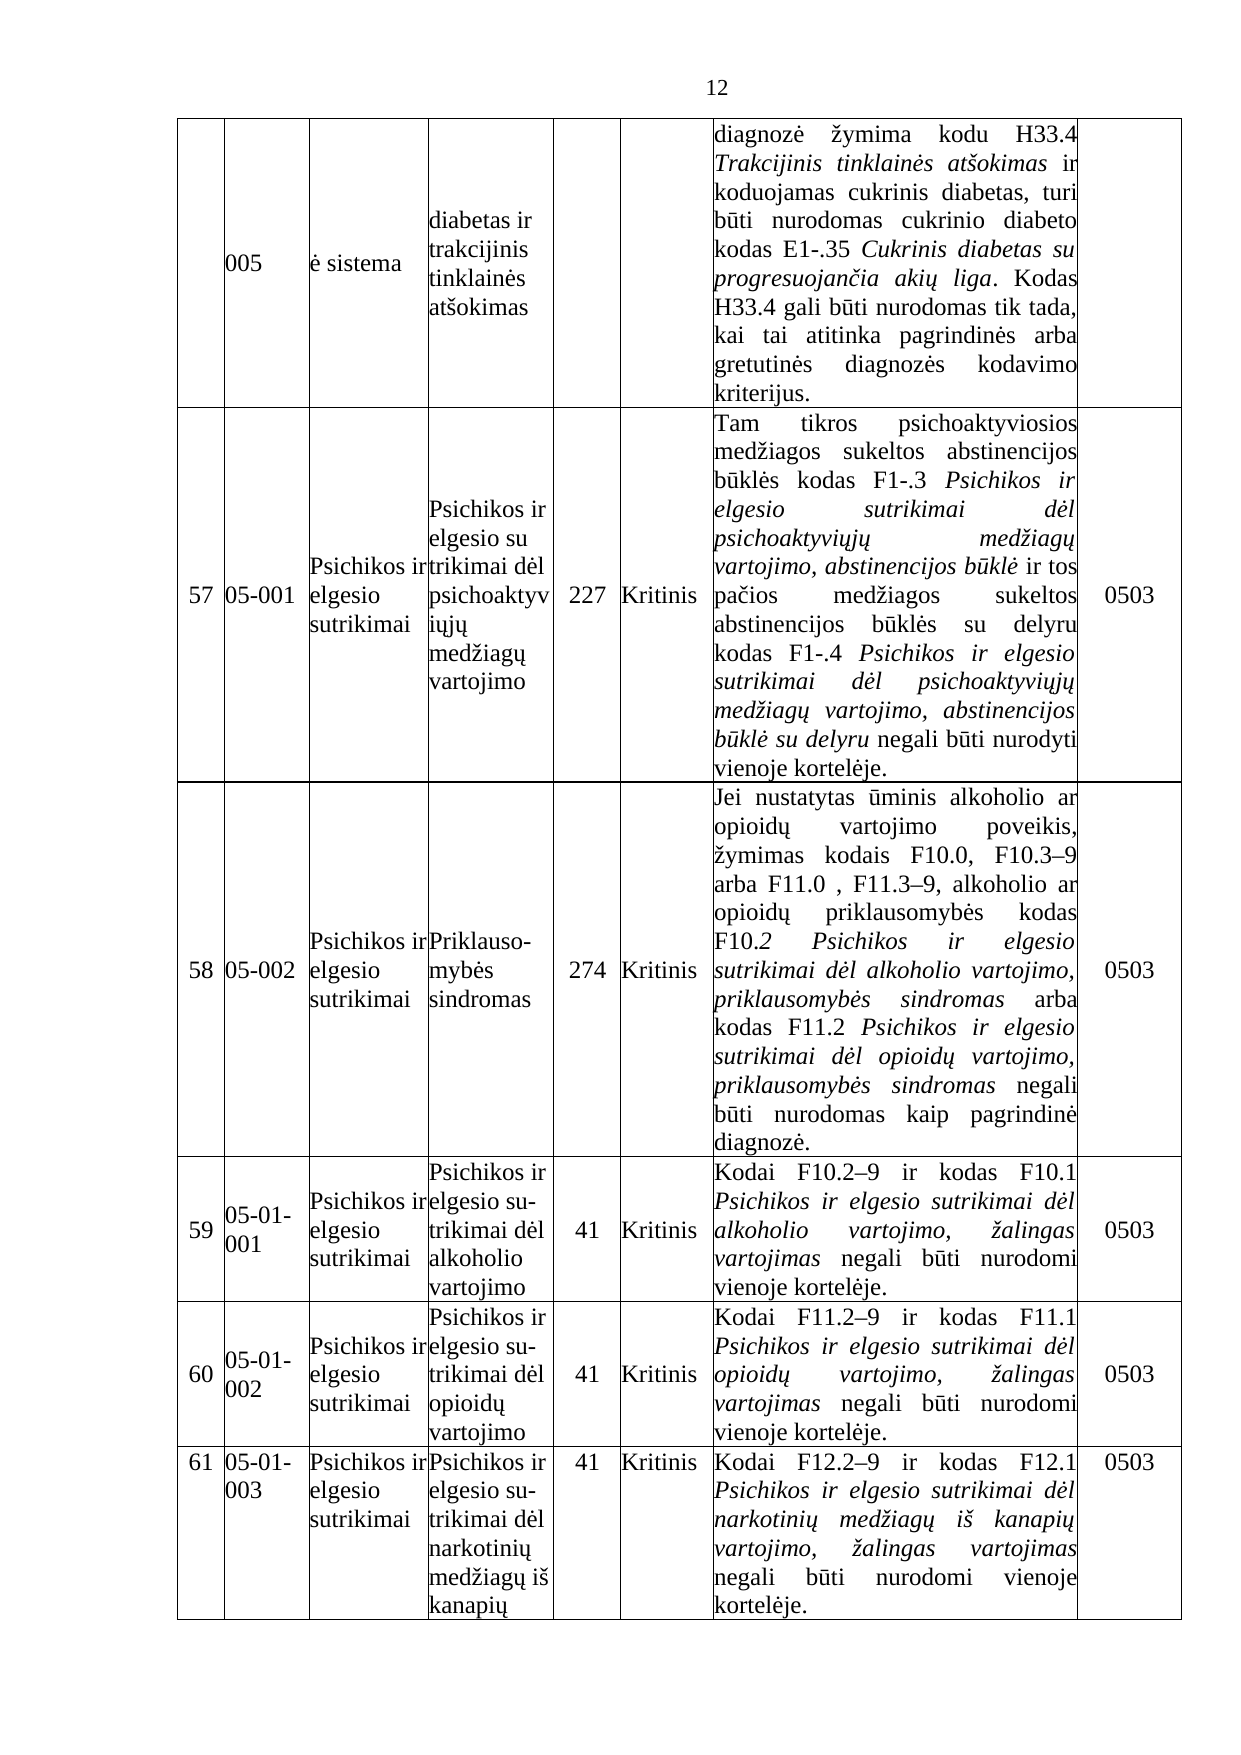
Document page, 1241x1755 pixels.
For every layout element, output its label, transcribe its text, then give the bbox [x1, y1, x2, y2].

table_cell ė sistema [310, 119, 428, 407]
table_cell 57 [178, 408, 224, 781]
table_cell Psichikos ir elgesio sutrikimai [310, 1447, 428, 1619]
table_cell Kodai F10.2–9 ir kodas F10.1 Psichikos ir elgesio sutrikimai dėl alkoholio vartojimo, žalingas vartojimas negali būti nurodomi vienoje kortelėje. [714, 1157, 1077, 1301]
table_cell Psichikos ir elgesio sutrikimai [310, 408, 428, 781]
table_cell Priklauso-mybės sindromas [429, 783, 553, 1156]
table_cell 0503 [1078, 408, 1181, 781]
table_cell 227 [554, 408, 620, 781]
table_cell 274 [554, 783, 620, 1156]
table_cell Psichikos ir elgesio su trikimai dėl psichoaktyviųjų medžiagų vartojimo [429, 408, 553, 781]
table_cell Kritinis [621, 408, 713, 781]
table_cell 41 [554, 1302, 620, 1446]
table_cell diagnozė žymima kodu H33.4 Trakcijinis tinklainės atšokimas ir koduojamas cukrinis diabetas, turi būti nurodomas cukrinio diabeto kodas E1-.35 Cukrinis diabetas su progresuojančia akių liga. Kodas H33.4 gali būti nurodomas tik tada, kai tai atitinka pagrindinės arba gretutinės diagnozės kodavimo kriterijus. [714, 119, 1077, 407]
table_cell Kodai F11.2–9 ir kodas F11.1 Psichikos ir elgesio sutrikimai dėl opioidų vartojimo, žalingas vartojimas negali būti nurodomi vienoje kortelėje. [714, 1302, 1077, 1446]
table_cell Psichikos ir elgesio sutrikimai [310, 1302, 428, 1446]
table_cell 05-01-003 [225, 1447, 309, 1619]
table_cell 05-01-001 [225, 1157, 309, 1301]
table_cell Kritinis [621, 783, 713, 1156]
table_cell Psichikos ir elgesio sutrikimai [310, 783, 428, 1156]
table_cell Psichikos ir elgesio su- trikimai dėl alkoholio vartojimo [429, 1157, 553, 1301]
table_cell 05-002 [225, 783, 309, 1156]
table_cell 0503 [1078, 1447, 1181, 1619]
table_cell [178, 119, 224, 407]
table_cell 0503 [1078, 1302, 1181, 1446]
table_cell Psichikos ir elgesio su- trikimai dėl narkotinių medžiagų iš kanapių [429, 1447, 553, 1619]
table_cell 05-001 [225, 408, 309, 781]
table_cell Kritinis [621, 1157, 713, 1301]
table_cell 41 [554, 1157, 620, 1301]
table_cell Tam tikros psichoaktyviosios medžiagos sukeltos abstinencijos būklės kodas F1-.3 Psichikos ir elgesio sutrikimai dėl psichoaktyviųjų medžiagų vartojimo, abstinencijos būklė ir tos pačios medžiagos sukeltos abstinencijos būklės su delyru kodas F1-.4 Psichikos ir elgesio sutrikimai dėl psichoaktyviųjų medžiagų vartojimo, abstinencijos būklė su delyru negali būti nurodyti vienoje kortelėje. [714, 408, 1077, 781]
table_cell 61 [178, 1447, 224, 1619]
table_cell 005 [225, 119, 309, 407]
table_cell [1078, 119, 1181, 407]
table_cell Kritinis [621, 1447, 713, 1619]
table_cell diabetas ir trakcijinis tinklainės atšokimas [429, 119, 553, 407]
table_cell 41 [554, 1447, 620, 1619]
table_cell Psichikos ir elgesio su- trikimai dėl opioidų vartojimo [429, 1302, 553, 1446]
table_cell 60 [178, 1302, 224, 1446]
table_cell [554, 119, 620, 407]
table_cell Psichikos ir elgesio sutrikimai [310, 1157, 428, 1301]
table_cell [621, 119, 713, 407]
table_cell 0503 [1078, 783, 1181, 1156]
table_cell 59 [178, 1157, 224, 1301]
table_cell 05-01-002 [225, 1302, 309, 1446]
table_cell 0503 [1078, 1157, 1181, 1301]
table_cell Kritinis [621, 1302, 713, 1446]
table_cell Kodai F12.2–9 ir kodas F12.1 Psichikos ir elgesio sutrikimai dėl narkotinių medžiagų iš kanapių vartojimo, žalingas vartojimas negali būti nurodomi vienoje kortelėje. [714, 1447, 1077, 1619]
table_cell 58 [178, 783, 224, 1156]
table_cell Jei nustatytas ūminis alkoholio ar opioidų vartojimo poveikis, žymimas kodais F10.0, F10.3–9 arba F11.0 , F11.3–9, alkoholio ar opioidų priklausomybės kodas F10.2 Psichikos ir elgesio sutrikimai dėl alkoholio vartojimo, priklausomybės sindromas arba kodas F11.2 Psichikos ir elgesio sutrikimai dėl opioidų vartojimo, priklausomybės sindromas negali būti nurodomas kaip pagrindinė diagnozė. [714, 783, 1077, 1156]
